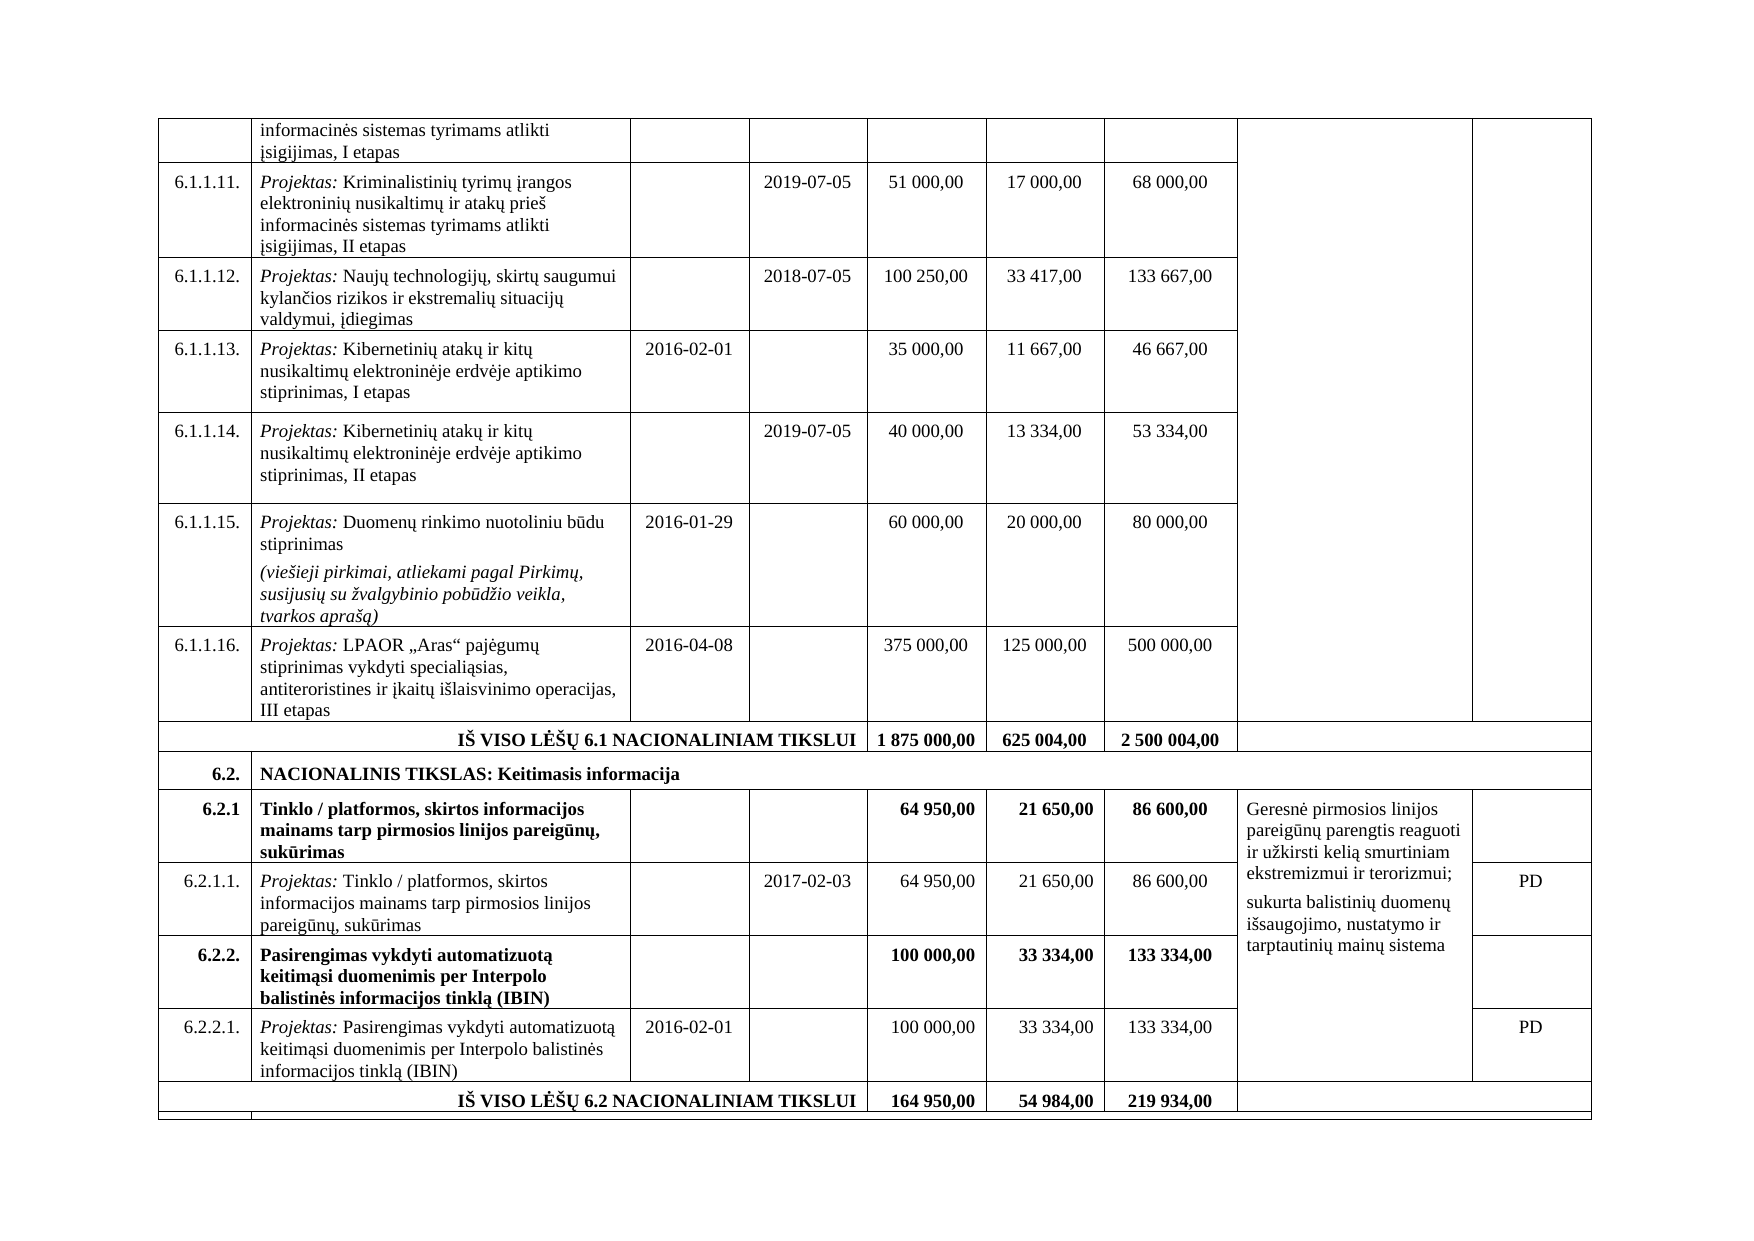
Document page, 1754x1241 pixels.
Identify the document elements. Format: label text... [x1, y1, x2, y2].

table_cell [1238, 1082, 1591, 1111]
table_cell 51 000,00 [868, 163, 986, 257]
table_cell [1238, 722, 1591, 751]
table_cell [750, 504, 867, 626]
table_cell NACIONALINIS TIKSLAS: Keitimasis informacija [252, 752, 1591, 789]
table_cell [868, 119, 986, 162]
table_cell [159, 1112, 251, 1119]
table_cell [159, 119, 251, 162]
table_cell [1473, 790, 1591, 862]
table_cell 6.1.1.15. [159, 504, 251, 626]
table_cell [1238, 119, 1472, 721]
table_cell 2017-02-03 [750, 863, 867, 935]
table_cell 86 600,00 [1105, 863, 1237, 935]
table_cell [987, 119, 1104, 162]
table_cell 35 000,00 [868, 331, 986, 412]
table_cell 133 334,00 [1105, 936, 1237, 1008]
table_cell 68 000,00 [1105, 163, 1237, 257]
table_cell 64 950,00 [868, 863, 986, 935]
table_cell [750, 790, 867, 862]
table_cell 2 500 004,00 [1105, 722, 1237, 751]
table_cell [631, 163, 749, 257]
table_cell [631, 863, 749, 935]
table_cell 2016-01-29 [631, 504, 749, 626]
table_cell 21 650,00 [987, 863, 1104, 935]
table_cell Projektas: Kibernetinių atakų ir kitų nusikaltimų elektroninėje erdvėje aptikimo stiprinimas, II etapas [252, 413, 630, 503]
table_cell Projektas: LPAOR „Aras“ pajėgumų stiprinimas vykdyti specialiąsias, antiteroristines ir įkaitų išlaisvinimo operacijas, III etapas [252, 627, 630, 721]
table_cell 40 000,00 [868, 413, 986, 503]
table_cell IŠ VISO LĖŠŲ 6.1 NACIONALINIAM TIKSLUI [159, 722, 867, 751]
table_cell 6.1.1.11. [159, 163, 251, 257]
table_cell 6.2.2. [159, 936, 251, 1008]
table_cell 500 000,00 [1105, 627, 1237, 721]
table_cell 86 600,00 [1105, 790, 1237, 862]
table_cell 2019-07-05 [750, 413, 867, 503]
table_cell [631, 413, 749, 503]
table_cell 2016-02-01 [631, 1009, 749, 1081]
table_cell 6.2.1.1. [159, 863, 251, 935]
table_cell 20 000,00 [987, 504, 1104, 626]
table_cell 60 000,00 [868, 504, 986, 626]
table_cell informacinės sistemas tyrimams atlikti įsigijimas, I etapas [252, 119, 630, 162]
table_cell 46 667,00 [1105, 331, 1237, 412]
table_cell 6.1.1.13. [159, 331, 251, 412]
table_cell Projektas: Kibernetinių atakų ir kitų nusikaltimų elektroninėje erdvėje aptikimo stiprinimas, I etapas [252, 331, 630, 412]
table_cell 219 934,00 [1105, 1082, 1237, 1111]
table_cell 6.1.1.16. [159, 627, 251, 721]
table_cell [1105, 119, 1237, 162]
table_cell 33 334,00 [987, 1009, 1104, 1081]
table_cell Tinklo / platformos, skirtos informacijos mainams tarp pirmosios linijos pareigūnų, sukūrimas [252, 790, 630, 862]
table_cell Projektas: Tinklo / platformos, skirtos informacijos mainams tarp pirmosios linijos pareigūnų, sukūrimas [252, 863, 630, 935]
table_cell 2016-02-01 [631, 331, 749, 412]
table_cell [750, 119, 867, 162]
table_cell 33 334,00 [987, 936, 1104, 1008]
table_cell 6.2.1 [159, 790, 251, 862]
table_cell [252, 1112, 1591, 1119]
table_cell 2019-07-05 [750, 163, 867, 257]
table_cell 625 004,00 [987, 722, 1104, 751]
table_cell 375 000,00 [868, 627, 986, 721]
table_cell 53 334,00 [1105, 413, 1237, 503]
table_cell [1473, 936, 1591, 1008]
table_cell 13 334,00 [987, 413, 1104, 503]
table_cell Projektas: Duomenų rinkimo nuotoliniu būdu stiprinimas (viešieji pirkimai, atliekami pagal Pirkimų, susijusių su žvalgybinio pobūdžio veikla, tvarkos aprašą) [252, 504, 630, 626]
table_cell 1 875 000,00 [868, 722, 986, 751]
table_cell 80 000,00 [1105, 504, 1237, 626]
table_cell 125 000,00 [987, 627, 1104, 721]
table_cell [1473, 119, 1591, 721]
table_cell IŠ VISO LĖŠŲ 6.2 NACIONALINIAM TIKSLUI [159, 1082, 867, 1111]
table_cell 64 950,00 [868, 790, 986, 862]
table_cell 164 950,00 [868, 1082, 986, 1111]
table_cell 100 000,00 [868, 1009, 986, 1081]
table_cell [750, 936, 867, 1008]
table_cell 2016-04-08 [631, 627, 749, 721]
table_cell 17 000,00 [987, 163, 1104, 257]
table_cell 33 417,00 [987, 258, 1104, 330]
table_cell Pasirengimas vykdyti automatizuotą keitimąsi duomenimis per Interpolo balistinės informacijos tinklą (IBIN) [252, 936, 630, 1008]
table_cell 133 667,00 [1105, 258, 1237, 330]
table_cell 6.1.1.12. [159, 258, 251, 330]
table_cell 6.2.2.1. [159, 1009, 251, 1081]
table_cell [631, 119, 749, 162]
table_cell Geresnė pirmosios linijos pareigūnų parengtis reaguoti ir užkirsti kelią smurtiniam ekstremizmui ir terorizmui; sukurta balistinių duomenų išsaugojimo, nustatymo ir tarptautinių mainų sistema [1238, 790, 1472, 1081]
table_cell 100 250,00 [868, 258, 986, 330]
table_cell [631, 936, 749, 1008]
table_cell 6.1.1.14. [159, 413, 251, 503]
table_cell Projektas: Kriminalistinių tyrimų įrangos elektroninių nusikaltimų ir atakų prieš informacinės sistemas tyrimams atlikti įsigijimas, II etapas [252, 163, 630, 257]
table_cell [631, 790, 749, 862]
table_cell 133 334,00 [1105, 1009, 1237, 1081]
table_cell Projektas: Naujų technologijų, skirtų saugumui kylančios rizikos ir ekstremalių situacijų valdymui, įdiegimas [252, 258, 630, 330]
table_cell 6.2. [159, 752, 251, 789]
table_cell [631, 258, 749, 330]
table_cell 11 667,00 [987, 331, 1104, 412]
table_cell 2018-07-05 [750, 258, 867, 330]
table_cell [750, 331, 867, 412]
table_cell PD [1473, 1009, 1591, 1081]
table_cell 100 000,00 [868, 936, 986, 1008]
table_cell [750, 627, 867, 721]
table_cell [750, 1009, 867, 1081]
table_cell PD [1473, 863, 1591, 935]
table_cell Projektas: Pasirengimas vykdyti automatizuotą keitimąsi duomenimis per Interpolo balistinės informacijos tinklą (IBIN) [252, 1009, 630, 1081]
table_cell 54 984,00 [987, 1082, 1104, 1111]
table_cell 21 650,00 [987, 790, 1104, 862]
